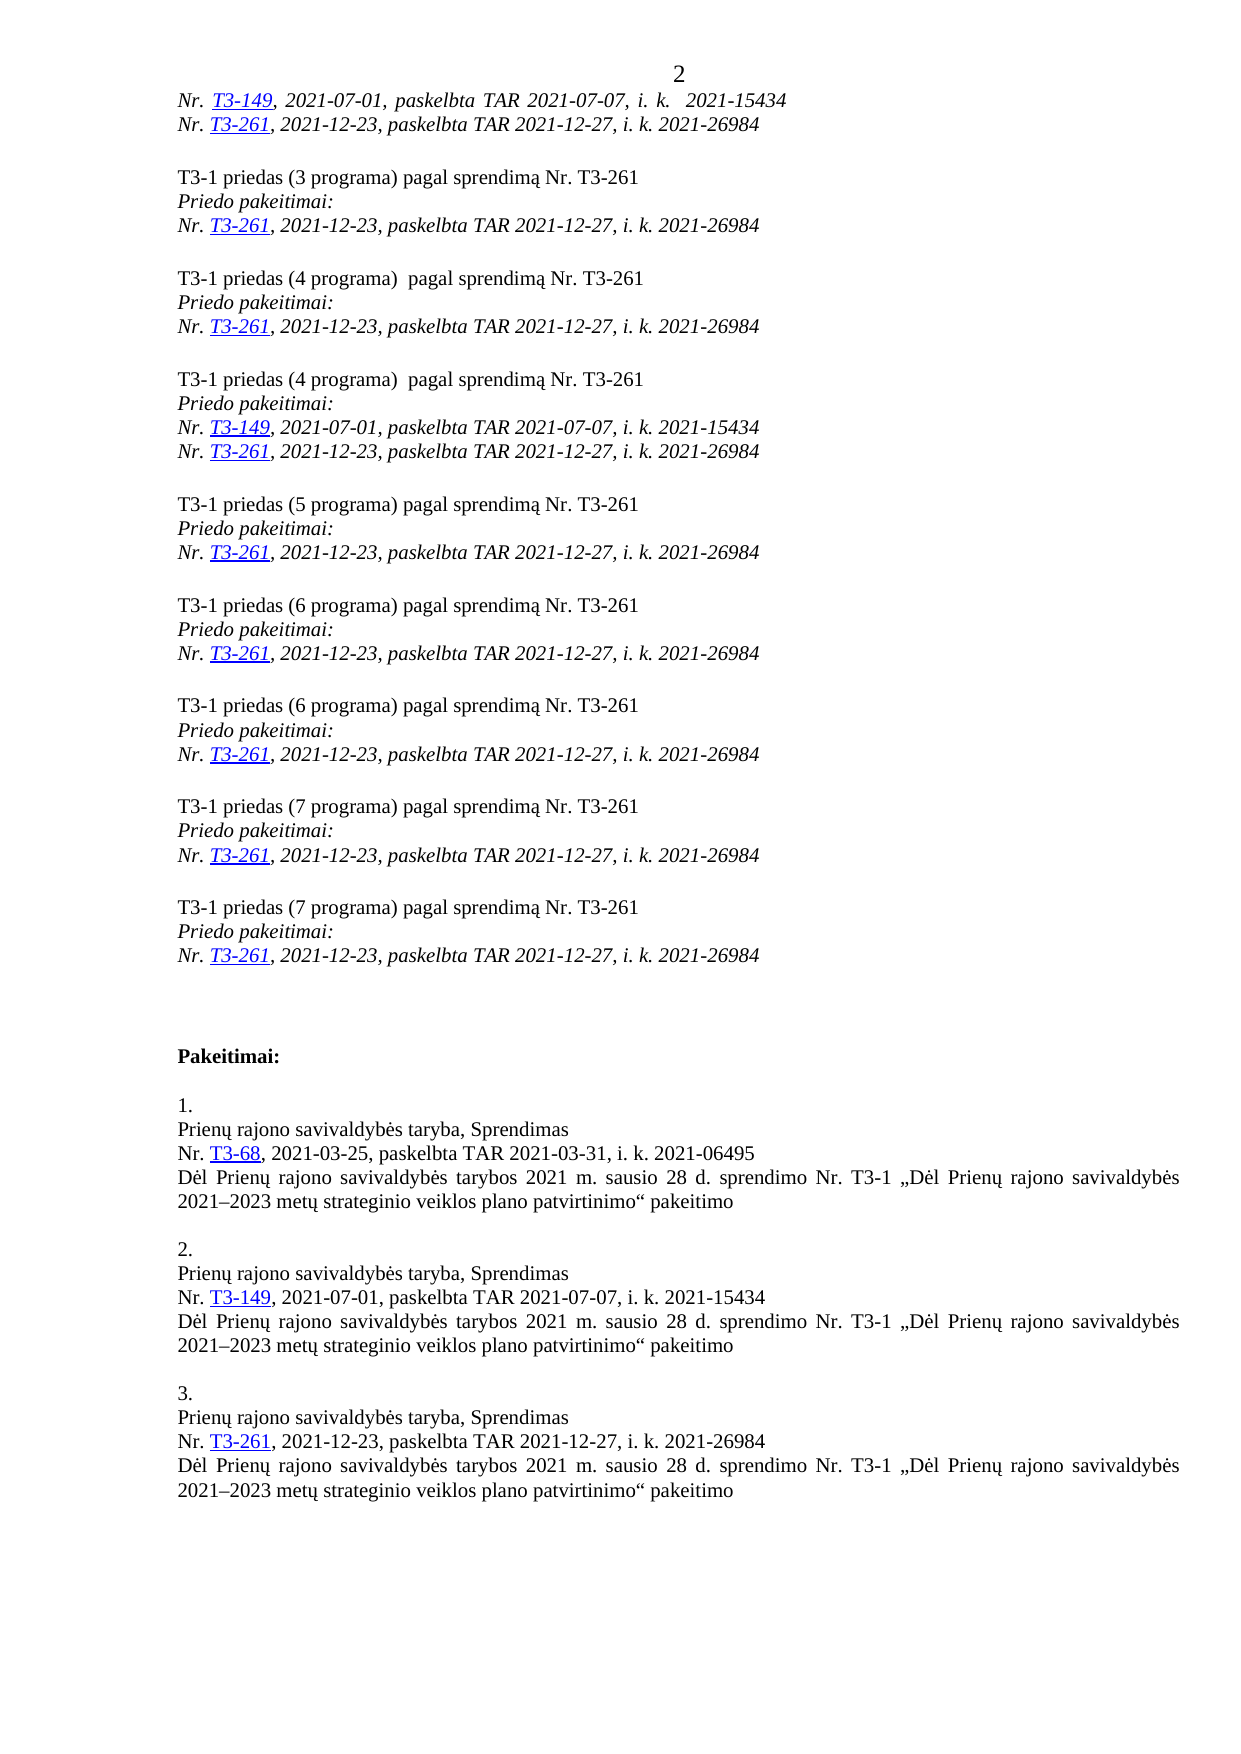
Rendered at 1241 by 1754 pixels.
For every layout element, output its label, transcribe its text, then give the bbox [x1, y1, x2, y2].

text 1. [177, 1092, 1181, 1117]
text Prienų rajono savivaldybės taryba, Sprendimas [177, 1405, 1181, 1429]
text Dėl Prienų rajono savivaldybės tarybos 2021 m. sausio 28 d. sprendimo Nr. T3-1 „Dėl Prienų rajono savivaldybės 2021–2023 metų strateginio veiklos plano patvirtinimo“ pakeitimo [177, 1453, 1181, 1502]
text Nr. T3-261, 2021-12-23, paskelbta TAR 2021-12-27, i. k. 2021-26984 [177, 742, 1181, 766]
text T3-1 priedas (4 programa) pagal sprendimą Nr. T3-261 [177, 367, 1181, 391]
text T3-1 priedas (7 programa) pagal sprendimą Nr. T3-261 [177, 895, 1181, 919]
text Dėl Prienų rajono savivaldybės tarybos 2021 m. sausio 28 d. sprendimo Nr. T3-1 „Dėl Prienų rajono savivaldybės 2021–2023 metų strateginio veiklos plano patvirtinimo“ pakeitimo [177, 1309, 1181, 1357]
text Prienų rajono savivaldybės taryba, Sprendimas [177, 1117, 1181, 1141]
text Pakeitimai: [177, 1044, 1181, 1068]
text Priedo pakeitimai: [177, 391, 1181, 415]
text Nr. T3-261, 2021-12-23, paskelbta TAR 2021-12-27, i. k. 2021-26984 [177, 842, 1181, 867]
text 2. [177, 1237, 1181, 1261]
text Nr. T3-149, 2021-07-01, paskelbta TAR 2021-07-07, i. k. 2021-15434 [177, 415, 1181, 439]
text T3-1 priedas (6 programa) pagal sprendimą Nr. T3-261 [177, 693, 1181, 717]
text Priedo pakeitimai: [177, 617, 1181, 641]
text Nr. T3-68, 2021-03-25, paskelbta TAR 2021-03-31, i. k. 2021-06495 [177, 1141, 1181, 1165]
text Nr. T3-261, 2021-12-23, paskelbta TAR 2021-12-27, i. k. 2021-26984 [177, 641, 1181, 665]
text T3-1 priedas (7 programa) pagal sprendimą Nr. T3-261 [177, 794, 1181, 818]
text Nr. T3-261, 2021-12-23, paskelbta TAR 2021-12-27, i. k. 2021-26984 [177, 314, 1181, 338]
text Nr. T3-261, 2021-12-23, paskelbta TAR 2021-12-27, i. k. 2021-26984 [177, 112, 1181, 136]
text Nr. T3-261, 2021-12-23, paskelbta TAR 2021-12-27, i. k. 2021-26984 [177, 943, 1181, 967]
text Priedo pakeitimai: [177, 516, 1181, 540]
text Priedo pakeitimai: [177, 717, 1181, 742]
text Nr. T3-261, 2021-12-23, paskelbta TAR 2021-12-27, i. k. 2021-26984 [177, 540, 1181, 564]
text T3-1 priedas (6 programa) pagal sprendimą Nr. T3-261 [177, 592, 1181, 617]
text Priedo pakeitimai: [177, 919, 1181, 943]
text 3. [177, 1381, 1181, 1405]
text Priedo pakeitimai: [177, 189, 1181, 213]
text Nr. T3-149, 2021-07-01, paskelbta TAR 2021-07-07, i. k. 2021-15434 [177, 1285, 1181, 1309]
text Dėl Prienų rajono savivaldybės tarybos 2021 m. sausio 28 d. sprendimo Nr. T3-1 „Dėl Prienų rajono savivaldybės 2021–2023 metų strateginio veiklos plano patvirtinimo“ pakeitimo [177, 1165, 1181, 1213]
text T3-1 priedas (3 programa) pagal sprendimą Nr. T3-261 [177, 165, 1181, 189]
text Priedo pakeitimai: [177, 818, 1181, 842]
text Prienų rajono savivaldybės taryba, Sprendimas [177, 1261, 1181, 1285]
text Nr. T3-261, 2021-12-23, paskelbta TAR 2021-12-27, i. k. 2021-26984 [177, 1429, 1181, 1453]
text Nr. T3-261, 2021-12-23, paskelbta TAR 2021-12-27, i. k. 2021-26984 [177, 439, 1181, 463]
text Nr. T3-149, 2021-07-01, paskelbta TAR 2021-07-07, i. k. 2021-15434 [177, 88, 1181, 112]
text Priedo pakeitimai: [177, 290, 1181, 314]
text Nr. T3-261, 2021-12-23, paskelbta TAR 2021-12-27, i. k. 2021-26984 [177, 213, 1181, 237]
text T3-1 priedas (4 programa) pagal sprendimą Nr. T3-261 [177, 266, 1181, 290]
text T3-1 priedas (5 programa) pagal sprendimą Nr. T3-261 [177, 492, 1181, 516]
